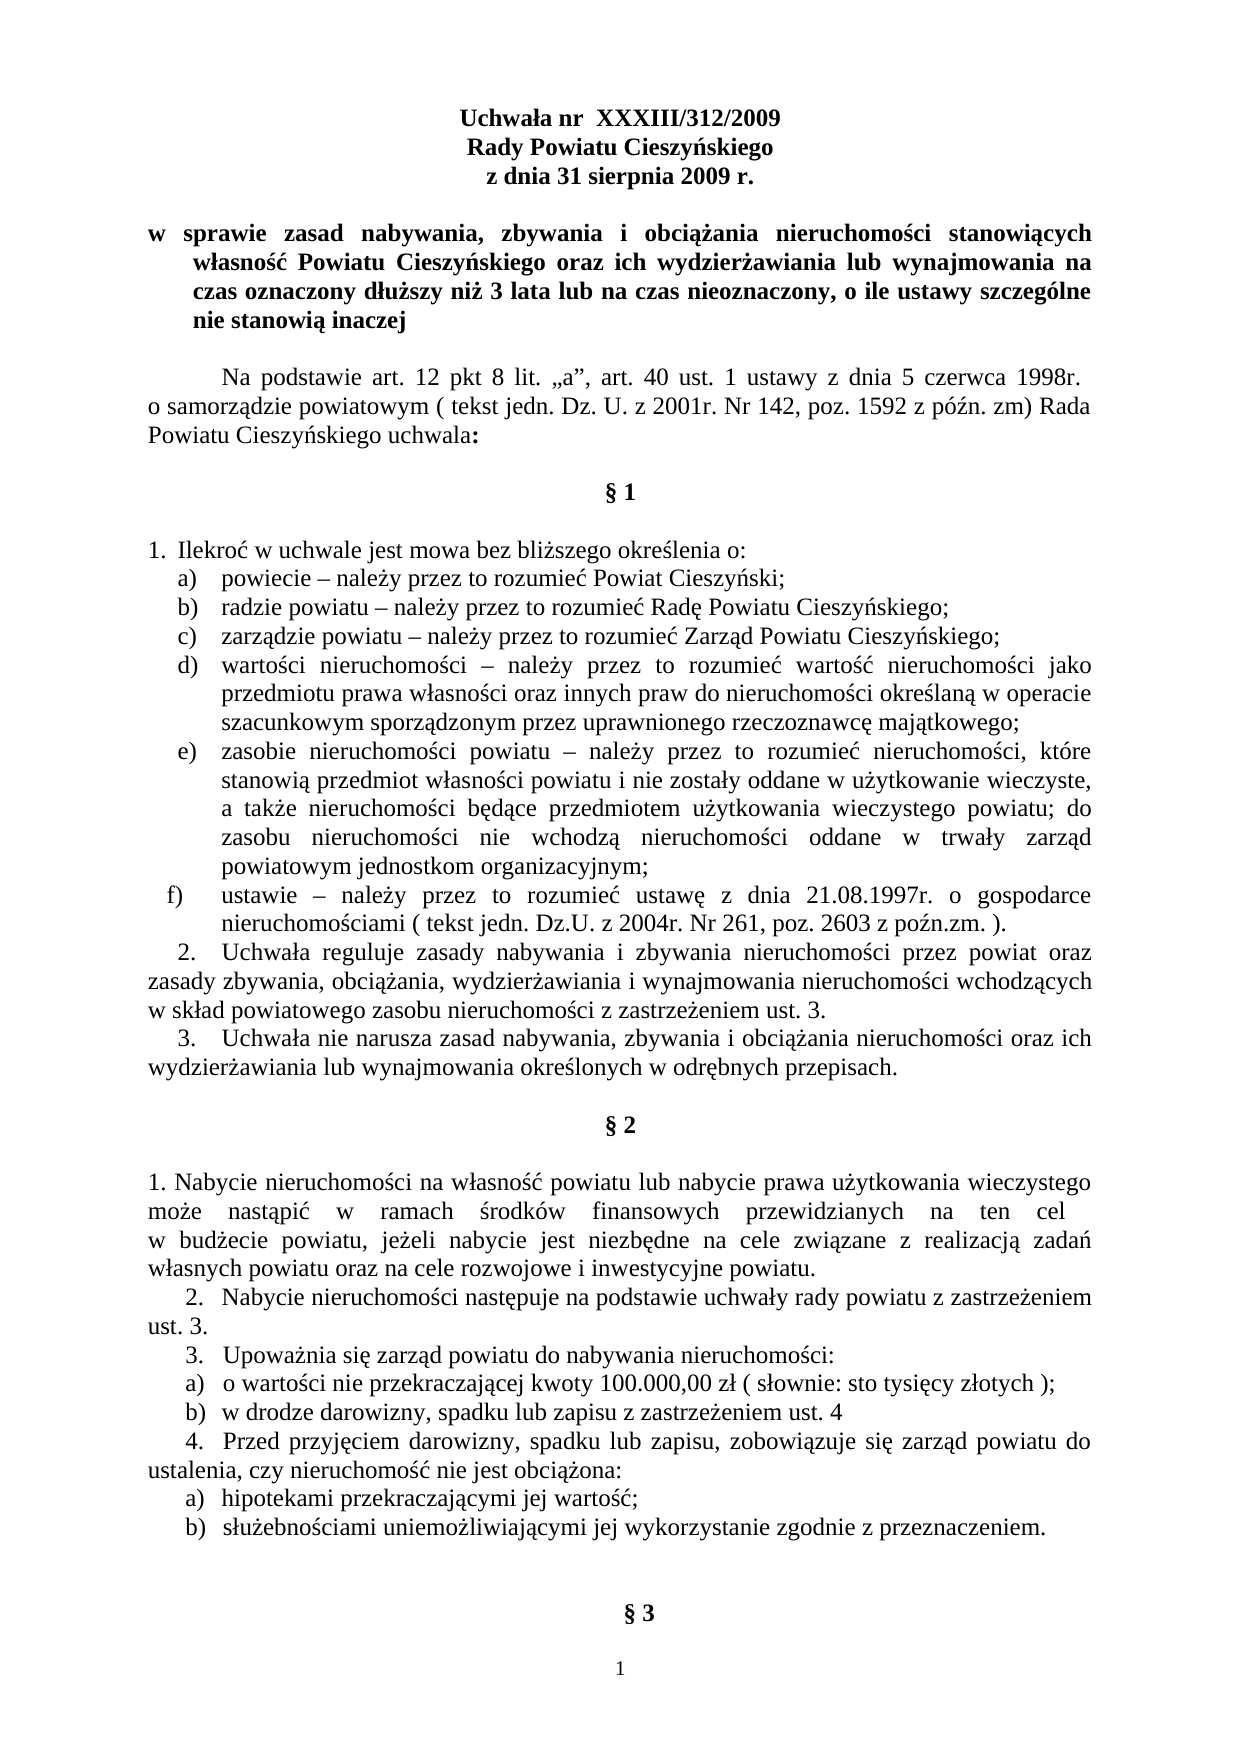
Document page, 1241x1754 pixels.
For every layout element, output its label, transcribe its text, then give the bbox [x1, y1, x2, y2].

list o wartości nie przekraczającej kwoty 100.000,00 zł ( słownie: sto tysięcy złotych ); [185, 1368, 1092, 1397]
text a) hipotekami przekraczającymi jej wartość; [185, 1483, 1092, 1512]
list służebnościami uniemożliwiającymi jej wykorzystanie zgodnie z przeznaczeniem. [185, 1512, 1092, 1541]
text d) wartości nieruchomości – należy przez to rozumieć wartość nieruchomości jako przedmiotu prawa własności oraz innych praw do nieruchomości określaną w operacie szacunkowym sporządzonym przez uprawnionego rzeczoznawcę majątkowego; [148, 650, 1092, 736]
text b) w drodze darowizny, spadku lub zapisu z zastrzeżeniem ust. 4 [185, 1397, 1092, 1426]
text Uchwała nr XXXIII/312/2009 [148, 103, 1092, 132]
text § 2 [148, 1110, 1092, 1138]
text 2. Nabycie nieruchomości następuje na podstawie uchwały rady powiatu z zastrzeżeniem ust. 3. [148, 1282, 1092, 1340]
subtitle Na podstawie art. 12 pkt 8 lit. „a”, art. 40 ust. 1 ustawy z dnia 5 czerwca 1998r. o samorządzie powiatowym ( tekst jedn. Dz. U. z 2001r. Nr 142, poz. 1592 z późn. zm) Rada Powiatu Cieszyńskiego uchwala: [148, 362, 1092, 448]
list Upoważnia się zarząd powiatu do nabywania nieruchomości: [185, 1340, 1092, 1368]
text § 1 [148, 477, 1092, 506]
subtitle w sprawie zasad nabywania, zbywania i obciążania nieruchomości stanowiących własność Powiatu Cieszyńskiego oraz ich wydzierżawiania lub wynajmowania na czas oznaczony dłuższy niż 3 lata lub na czas nieoznaczony, o ile ustawy szczególne nie stanowią inaczej [148, 218, 1092, 333]
text a) powiecie – należy przez to rozumieć Powiat Cieszyński; [148, 563, 1092, 592]
text 1. Ilekroć w uchwale jest mowa bez bliższego określenia o: [148, 535, 1092, 563]
text 3. Uchwała nie narusza zasad nabywania, zbywania i obciążania nieruchomości oraz ich wydzierżawiania lub wynajmowania określonych w odrębnych przepisach. [148, 1023, 1092, 1081]
text e) zasobie nieruchomości powiatu – należy przez to rozumieć nieruchomości, które stanowią przedmiot własności powiatu i nie zostały oddane w użytkowanie wieczyste, a także nieruchomości będące przedmiotem użytkowania wieczystego powiatu; do zasobu nieruchomości nie wchodzą nieruchomości oddane w trwały zarząd powiatowym jednostkom organizacyjnym; [148, 736, 1092, 880]
list Przed przyjęciem darowizny, spadku lub zapisu, zobowiązuje się zarząd powiatu do ustalenia, czy nieruchomość nie jest obciążona: [148, 1426, 1092, 1483]
text 1. Nabycie nieruchomości na własność powiatu lub nabycie prawa użytkowania wieczystego może nastąpić w ramach środków finansowych przewidzianych na ten cel w budżecie powiatu, jeżeli nabycie jest niezbędne na cele związane z realizacją zadań własnych powiatu oraz na cele rozwojowe i inwestycyjne powiatu. [148, 1167, 1092, 1282]
text b) radzie powiatu – należy przez to rozumieć Radę Powiatu Cieszyńskiego; [148, 592, 1092, 621]
text f) ustawie – należy przez to rozumieć ustawę z dnia 21.08.1997r. o gospodarce nieruchomościami ( tekst jedn. Dz.U. z 2004r. Nr 261, poz. 2603 z poźn.zm. ). [148, 880, 1092, 937]
text 2. Uchwała reguluje zasady nabywania i zbywania nieruchomości przez powiat oraz zasady zbywania, obciążania, wydzierżawiania i wynajmowania nieruchomości wchodzących w skład powiatowego zasobu nieruchomości z zastrzeżeniem ust. 3. [74, 937, 1092, 1023]
text c) zarządzie powiatu – należy przez to rozumieć Zarząd Powiatu Cieszyńskiego; [148, 621, 1092, 650]
subtitle Rady Powiatu Cieszyńskiego [148, 132, 1092, 161]
text § 3 [185, 1598, 1092, 1627]
text z dnia 31 sierpnia 2009 r. [148, 161, 1092, 190]
